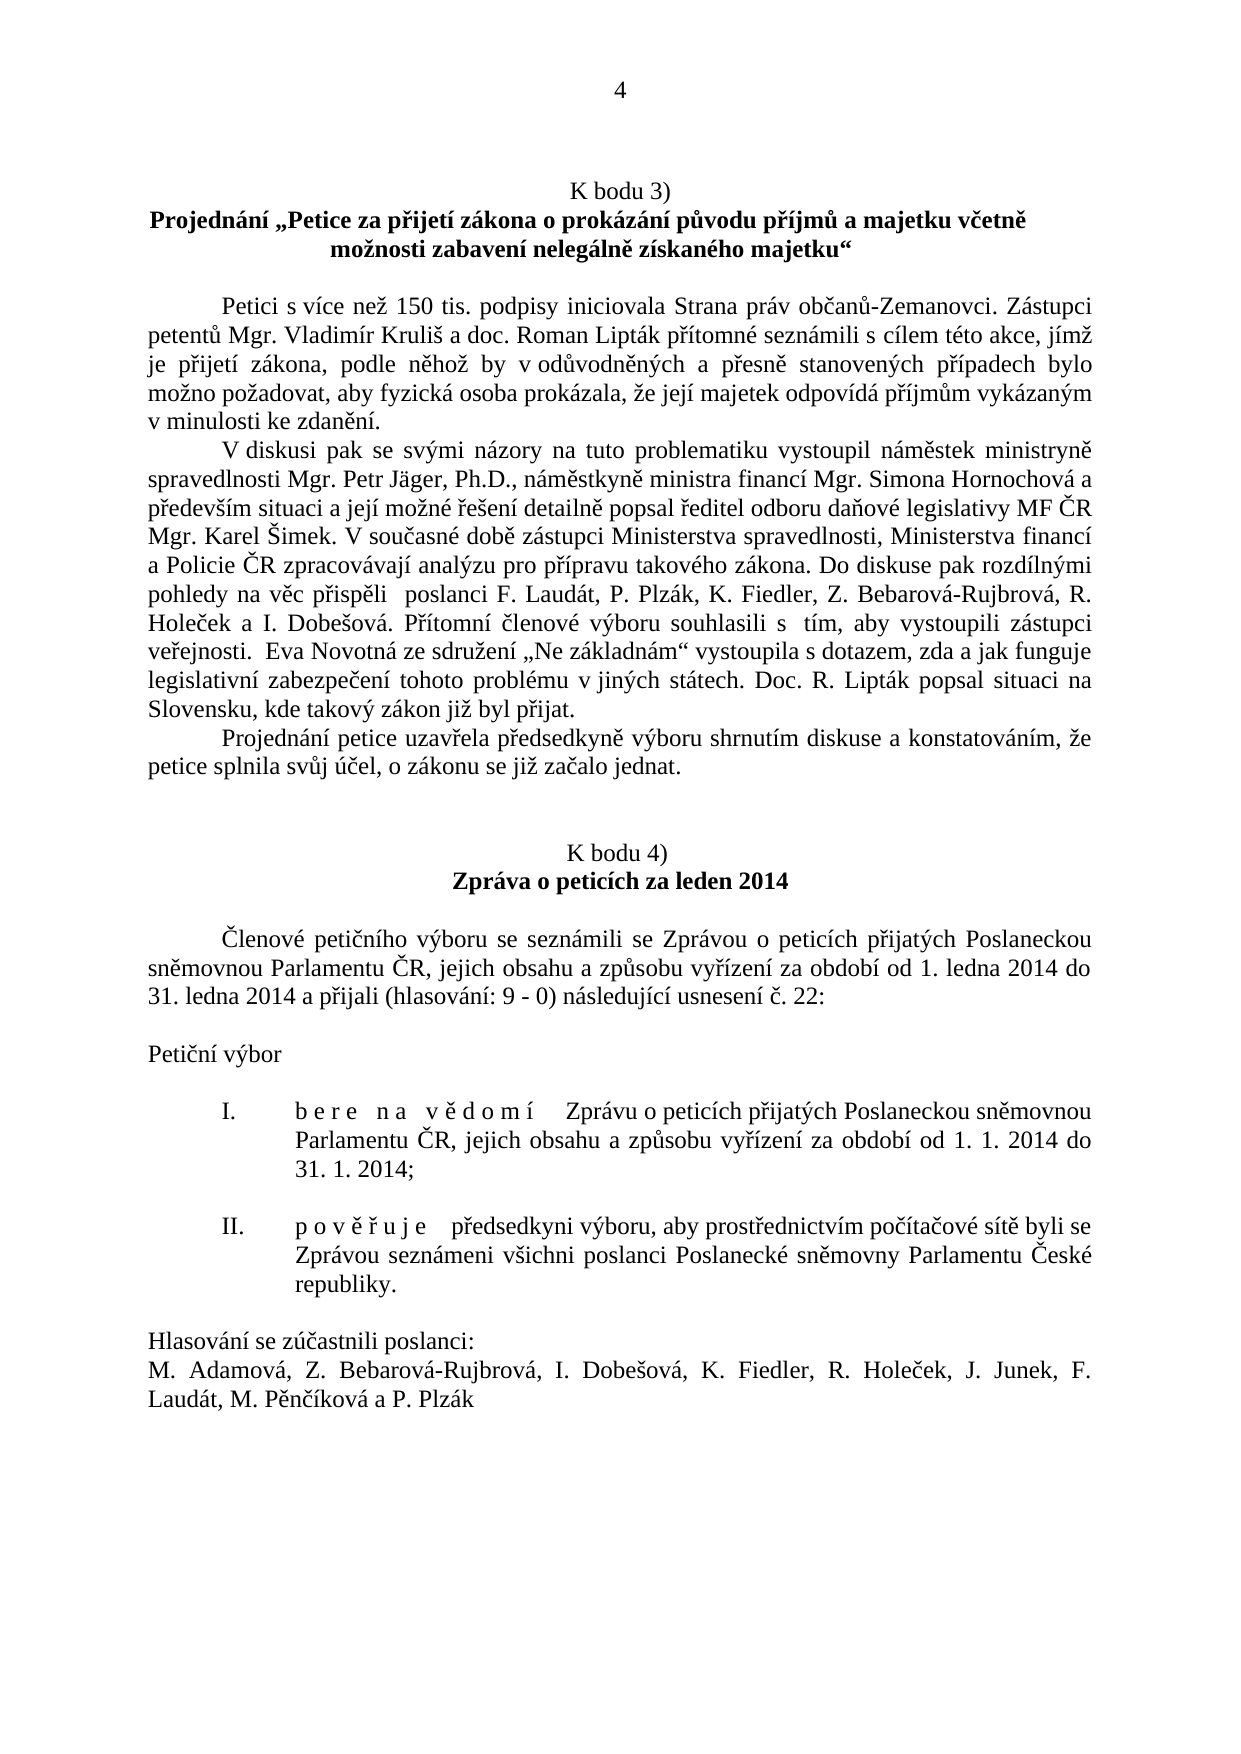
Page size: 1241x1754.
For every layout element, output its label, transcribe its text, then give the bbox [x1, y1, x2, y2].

subtitle Projednání „Petice za přijetí zákona o prokázání původu příjmů a majetku včetně [89, 205, 1093, 234]
text I. b e r e n a v ě d o m í Zprávu o peticích přijatých Poslaneckou sněmovnou Parlamentu ČR, jejich obsahu a způsobu vyřízení za období od 1. 1. 2014 do 31. 1. 2014; [221, 1096, 1093, 1183]
text Petiční výbor [148, 1039, 1093, 1068]
text Členové petičního výboru se seznámili se Zprávou o peticích přijatých Poslaneckou sněmovnou Parlamentu ČR, jejich obsahu a způsobu vyřízení za období od 1. ledna 2014 do 31. ledna 2014 a přijali (hlasování: 9 - 0) následující usnesení č. 22: [148, 924, 1093, 1010]
subtitle Zpráva o peticích za leden 2014 [148, 866, 1093, 895]
text V diskusi pak se svými názory na tuto problematiku vystoupil náměstek ministryně spravedlnosti Mgr. Petr Jäger, Ph.D., náměstkyně ministra financí Mgr. Simona Hornochová a především situaci a její možné řešení detailně popsal ředitel odboru daňové legislativy MF ČR Mgr. Karel Šimek. V současné době zástupci Ministerstva spravedlnosti, Ministerstva financí a Policie ČR zpracovávají analýzu pro přípravu takového zákona. Do diskuse pak rozdílnými pohledy na věc přispěli poslanci F. Laudát, P. Plzák, K. Fiedler, Z. Bebarová-Rujbrová, R. Holeček a I. Dobešová. Přítomní členové výboru souhlasili s tím, aby vystoupili zástupci veřejnosti. Eva Novotná ze sdružení „Ne základnám“ vystoupila s dotazem, zda a jak funguje legislativní zabezpečení tohoto problému v jiných státech. Doc. R. Lipták popsal situaci na Slovensku, kde takový zákon již byl přijat. [148, 435, 1093, 723]
text Projednání petice uzavřela předsedkyně výboru shrnutím diskuse a konstatováním, že petice splnila svůj účel, o zákonu se již začalo jednat. [148, 723, 1093, 780]
text K bodu 3) [148, 176, 1093, 205]
subtitle možnosti zabavení nelegálně získaného majetku“ [89, 234, 1093, 263]
text M. Adamová, Z. Bebarová-Rujbrová, I. Dobešová, K. Fiedler, R. Holeček, J. Junek, F. Laudát, M. Pěnčíková a P. Plzák [148, 1355, 1093, 1413]
text II. p o v ě ř u j e předsedkyni výboru, aby prostřednictvím počítačové sítě byli se Zprávou seznámeni všichni poslanci Poslanecké sněmovny Parlamentu České republiky. [221, 1211, 1093, 1298]
text K bodu 4) [148, 838, 1093, 866]
text Petici s více než 150 tis. podpisy iniciovala Strana práv občanů-Zemanovci. Zástupci petentů Mgr. Vladimír Kruliš a doc. Roman Lipták přítomné seznámili s cílem této akce, jímž je přijetí zákona, podle něhož by v odůvodněných a přesně stanovených případech bylo možno požadovat, aby fyzická osoba prokázala, že její majetek odpovídá příjmům vykázaným v minulosti ke zdanění. [148, 291, 1093, 435]
text Hlasování se zúčastnili poslanci: [148, 1326, 1093, 1355]
